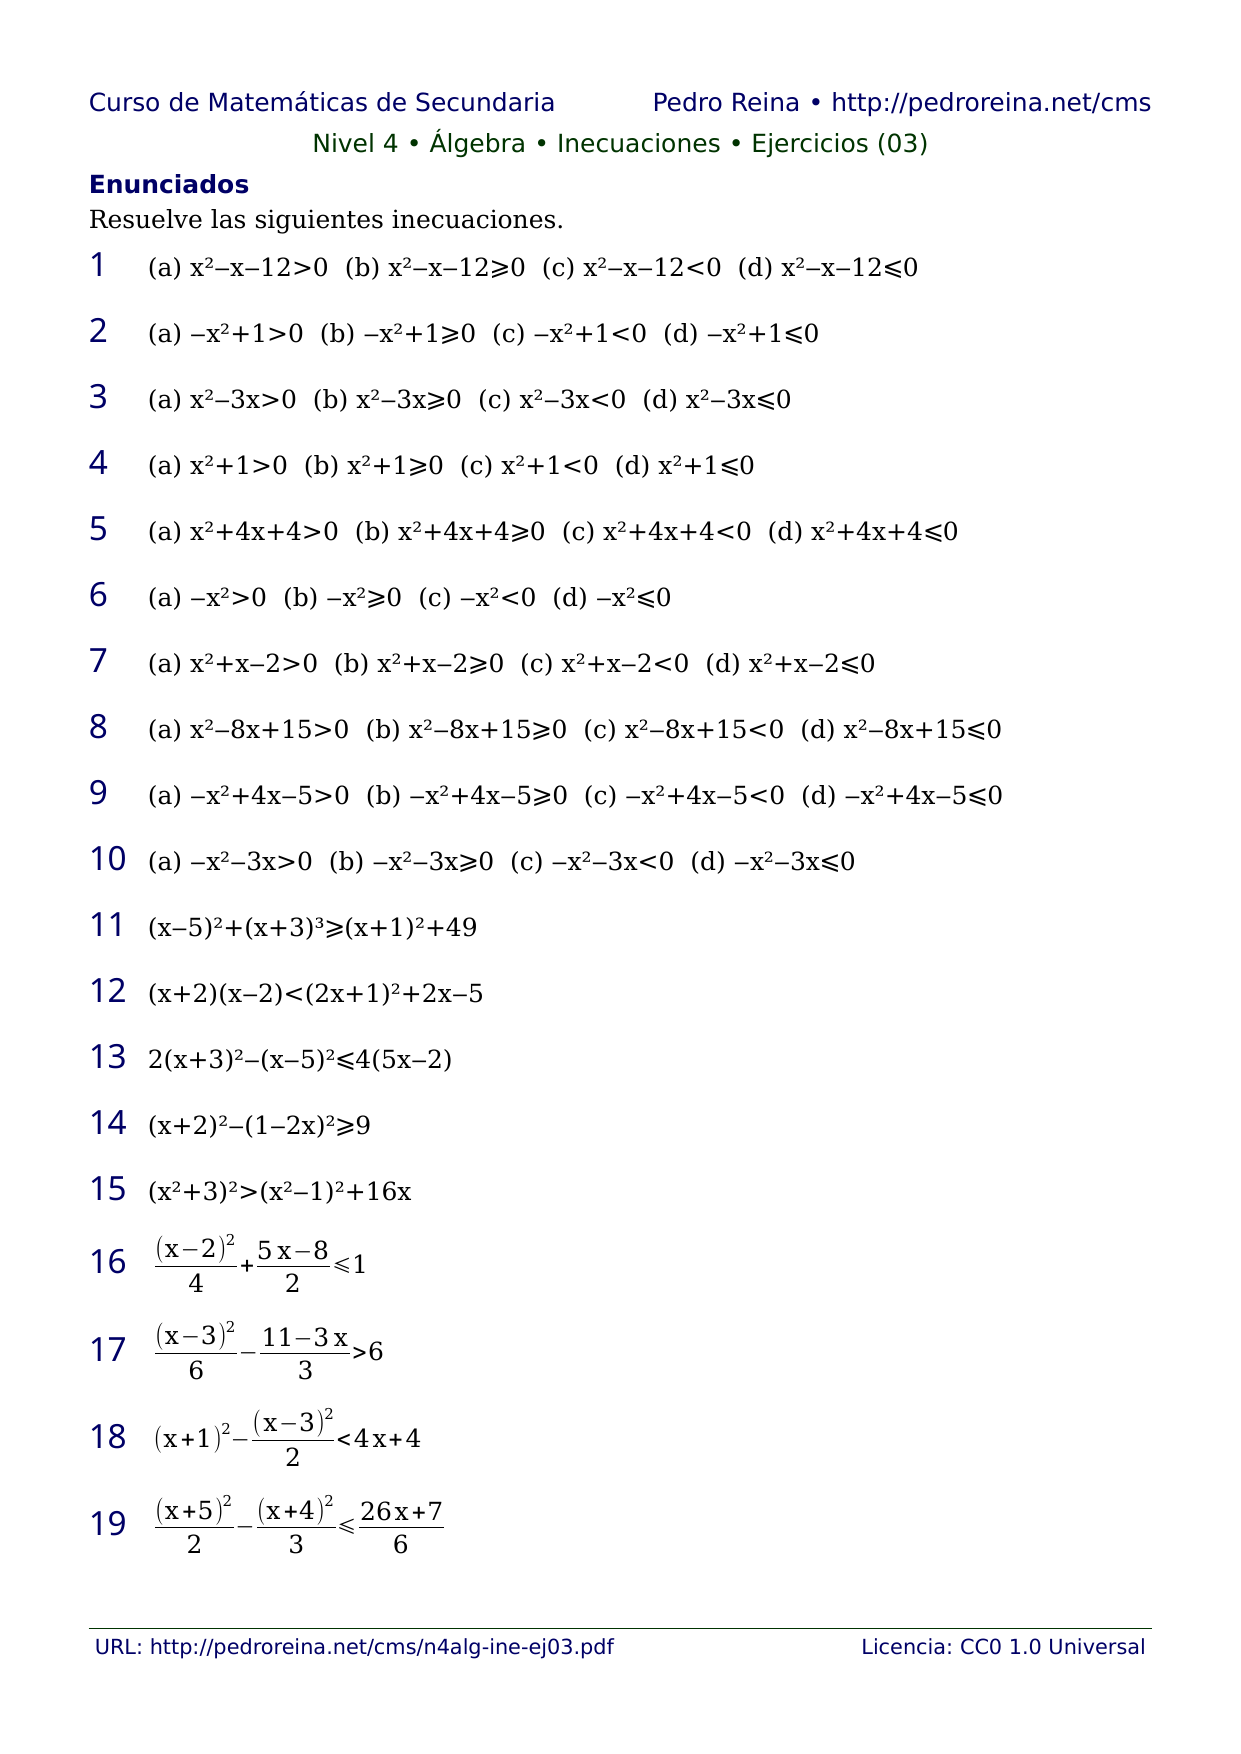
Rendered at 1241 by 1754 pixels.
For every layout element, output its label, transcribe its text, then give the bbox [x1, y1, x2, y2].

list (x+2)²‒(1‒2x)²⩾9 [88, 1099, 1152, 1144]
text Curso de Matemáticas de Secundaria Pedro Reina • http://pedroreina.net/cms [88, 88, 1152, 118]
list (a) x²‒8x+15>0 (b) x²‒8x+15⩾0 (c) x²‒8x+15<0 (d) x²‒8x+15⩽0 [88, 703, 1152, 748]
text Resuelve las siguientes inecuaciones. [88, 206, 1152, 235]
text Enunciados [88, 170, 1152, 199]
list (a) x²+1>0 (b) x²+1⩾0 (c) x²+1<0 (d) x²+1⩽0 [88, 439, 1152, 484]
list (a) x²‒x‒12>0 (b) x²‒x‒12⩾0 (c) x²‒x‒12<0 (d) x²‒x‒12⩽0 [88, 241, 1152, 286]
list (a) x²‒3x>0 (b) x²‒3x⩾0 (c) x²‒3x<0 (d) x²‒3x⩽0 [88, 373, 1152, 418]
text Nivel 4 • Álgebra • Inecuaciones • Ejercicios (03) [88, 129, 1152, 159]
list (a) ‒x²>0 (b) ‒x²⩾0 (c) ‒x²<0 (d) ‒x²⩽0 [88, 571, 1152, 616]
list (a) ‒x²+4x‒5>0 (b) ‒x²+4x‒5⩾0 (c) ‒x²+4x‒5<0 (d) ‒x²+4x‒5⩽0 [88, 769, 1152, 814]
list (a) ‒x²+1>0 (b) ‒x²+1⩾0 (c) ‒x²+1<0 (d) ‒x²+1⩽0 [88, 307, 1152, 352]
list (x²+3)²>(x²‒1)²+16x [88, 1165, 1152, 1211]
list (a) ‒x²‒3x>0 (b) ‒x²‒3x⩾0 (c) ‒x²‒3x<0 (d) ‒x²‒3x⩽0 [88, 835, 1152, 880]
list 2(x+3)²‒(x‒5)²⩽4(5x‒2) [88, 1033, 1152, 1078]
list (a) x²+4x+4>0 (b) x²+4x+4⩾0 (c) x²+4x+4<0 (d) x²+4x+4⩽0 [88, 505, 1152, 550]
list (x‒5)²+(x+3)³⩾(x+1)²+49 [88, 901, 1152, 946]
list (x+2)(x‒2)<(2x+1)²+2x‒5 [88, 967, 1152, 1012]
list (a) x²+x‒2>0 (b) x²+x‒2⩾0 (c) x²+x‒2<0 (d) x²+x‒2⩽0 [88, 637, 1152, 682]
